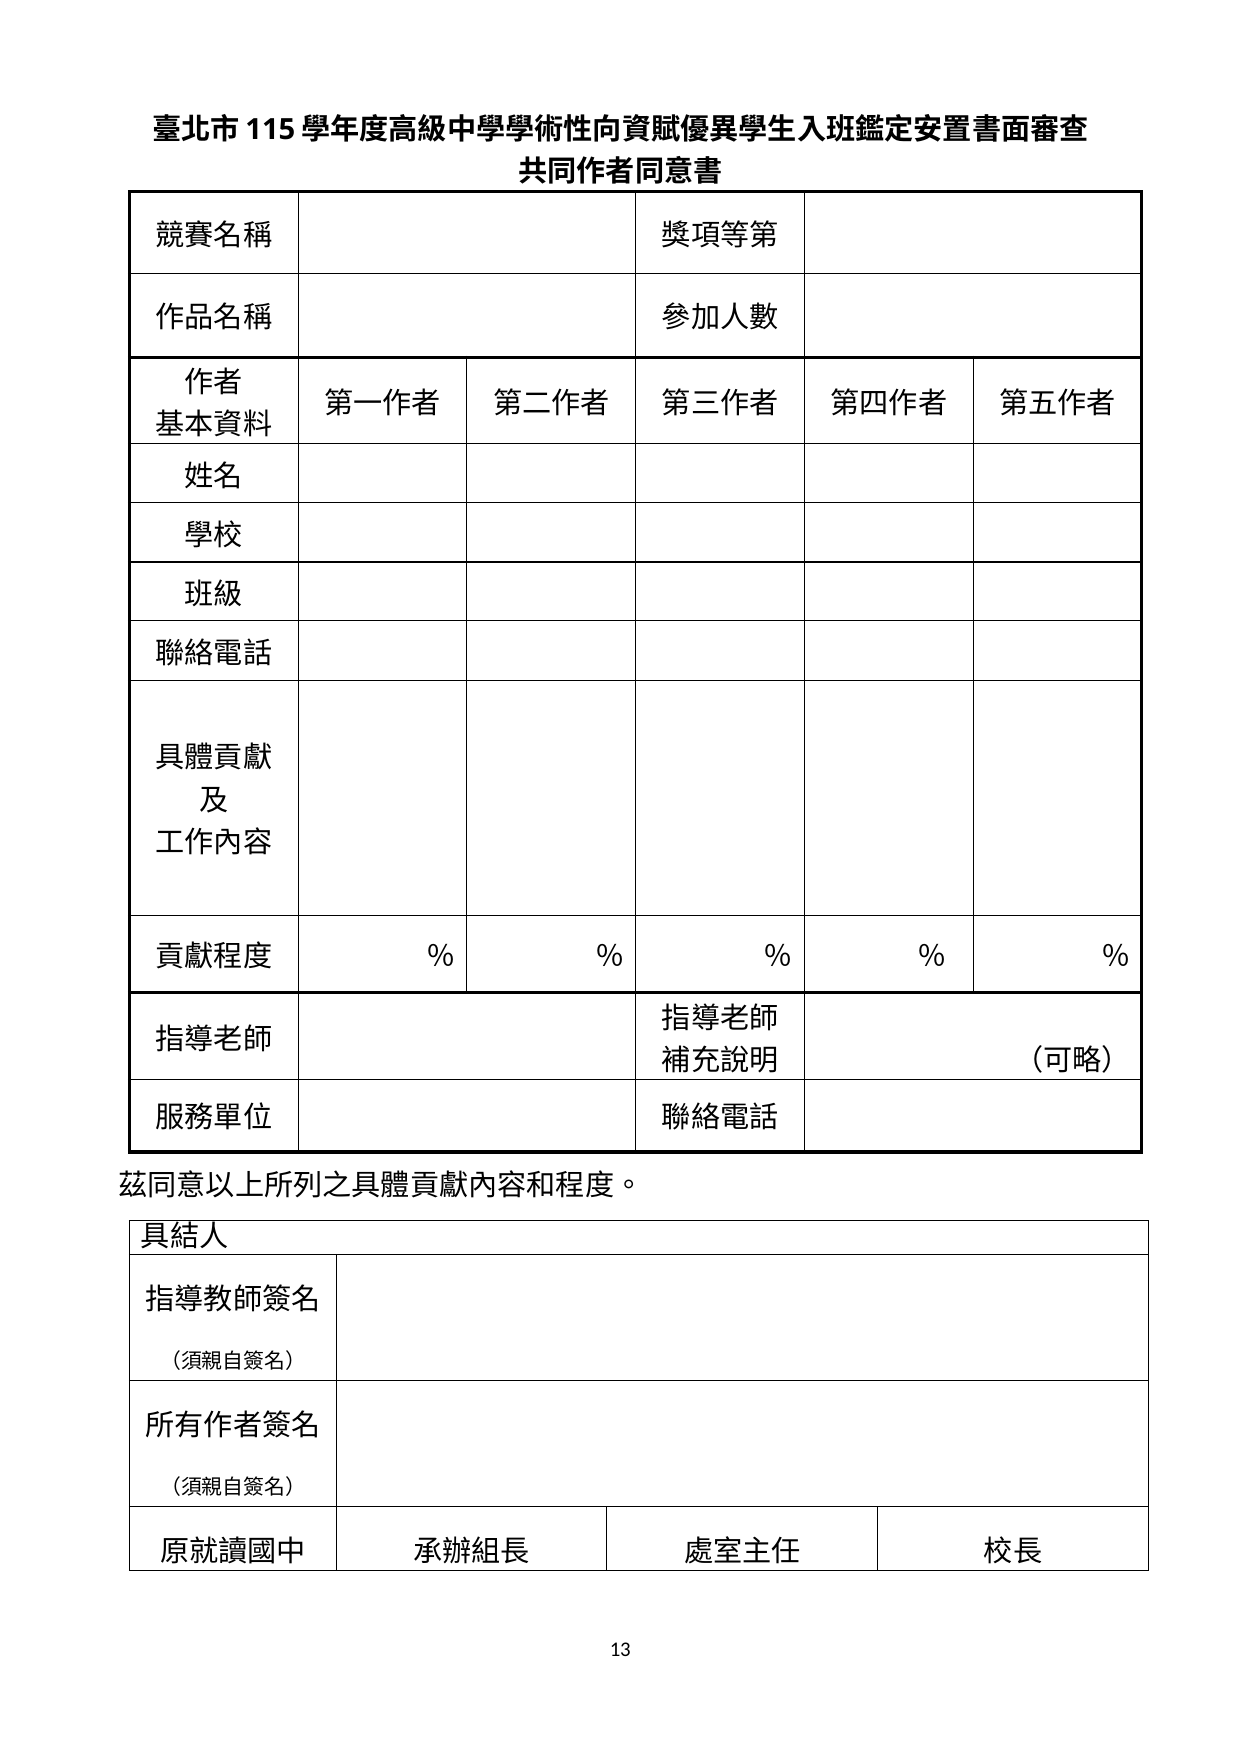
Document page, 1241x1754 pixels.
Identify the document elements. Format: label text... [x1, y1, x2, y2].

table_cell [974, 681, 1140, 914]
table_cell ％ [974, 916, 1140, 991]
table_cell 指導老師 [131, 994, 298, 1079]
table_cell 參加人數 [636, 274, 804, 356]
table_cell 作者 基本資料 [131, 359, 298, 443]
table_cell [467, 563, 635, 620]
table_cell [805, 274, 1140, 356]
table_cell 指導老師 補充說明 [636, 994, 804, 1079]
table_cell [299, 1080, 635, 1150]
table_cell 第二作者 [467, 359, 635, 443]
table_cell 第四作者 [805, 359, 973, 443]
table_cell （可略） [805, 994, 1140, 1079]
table_cell [299, 274, 635, 356]
table_cell [299, 503, 466, 561]
table_cell 服務單位 [131, 1080, 298, 1150]
table_cell [467, 681, 635, 914]
table_cell [636, 681, 804, 914]
table_cell 貢獻程度 [131, 916, 298, 991]
table_cell 處室主任 [607, 1507, 877, 1569]
text 茲同意以上所列之具體貢獻內容和程度。 [118, 1172, 1122, 1201]
table_header 競賽名稱 [131, 193, 298, 273]
table_cell 聯絡電話 [636, 1080, 804, 1150]
table_cell [805, 681, 973, 914]
table_header 具結人 [130, 1221, 1148, 1254]
table_cell [974, 563, 1140, 620]
text 共同作者同意書 [118, 148, 1122, 190]
table_cell [299, 681, 466, 914]
table_cell [299, 994, 635, 1079]
table_cell [299, 563, 466, 620]
table_header [299, 193, 635, 273]
table_cell 原就讀國中 [130, 1507, 336, 1569]
table_cell 聯絡電話 [131, 621, 298, 679]
table_cell [467, 621, 635, 679]
table_cell ％ [299, 916, 466, 991]
table_cell [805, 621, 973, 679]
table_cell [337, 1381, 1148, 1506]
table_cell [805, 503, 973, 561]
table_cell 班級 [131, 563, 298, 620]
table_cell 作品名稱 [131, 274, 298, 356]
text 臺北市115學年度高級中學學術性向資賦優異學生入班鑑定安置書面審查 [118, 105, 1122, 148]
table_cell [974, 621, 1140, 679]
table_cell [636, 621, 804, 679]
table_cell [974, 503, 1140, 561]
table_cell 指導教師簽名 （須親自簽名） [130, 1255, 336, 1380]
table_cell ％ [636, 916, 804, 991]
table_cell 校長 [878, 1507, 1148, 1569]
table_cell [805, 444, 973, 502]
table_cell 承辦組長 [337, 1507, 606, 1569]
table_cell [636, 563, 804, 620]
table_cell [974, 444, 1140, 502]
table_cell [299, 621, 466, 679]
table_cell [299, 444, 466, 502]
table_cell 所有作者簽名 （須親自簽名） [130, 1381, 336, 1506]
table_cell [805, 1080, 1140, 1150]
table_cell [467, 444, 635, 502]
table_cell ％ [805, 916, 973, 991]
table_cell 姓名 [131, 444, 298, 502]
table_cell [805, 563, 973, 620]
table_header [805, 193, 1140, 273]
table_cell [636, 444, 804, 502]
table_cell 學校 [131, 503, 298, 561]
table_cell ％ [467, 916, 635, 991]
table_cell 具體貢獻 及 工作內容 [131, 681, 298, 914]
table_cell 第五作者 [974, 359, 1140, 443]
table_cell [636, 503, 804, 561]
table_cell 第三作者 [636, 359, 804, 443]
table_cell [467, 503, 635, 561]
table_header 獎項等第 [636, 193, 804, 273]
table_cell 第一作者 [299, 359, 466, 443]
table_cell [337, 1255, 1148, 1380]
